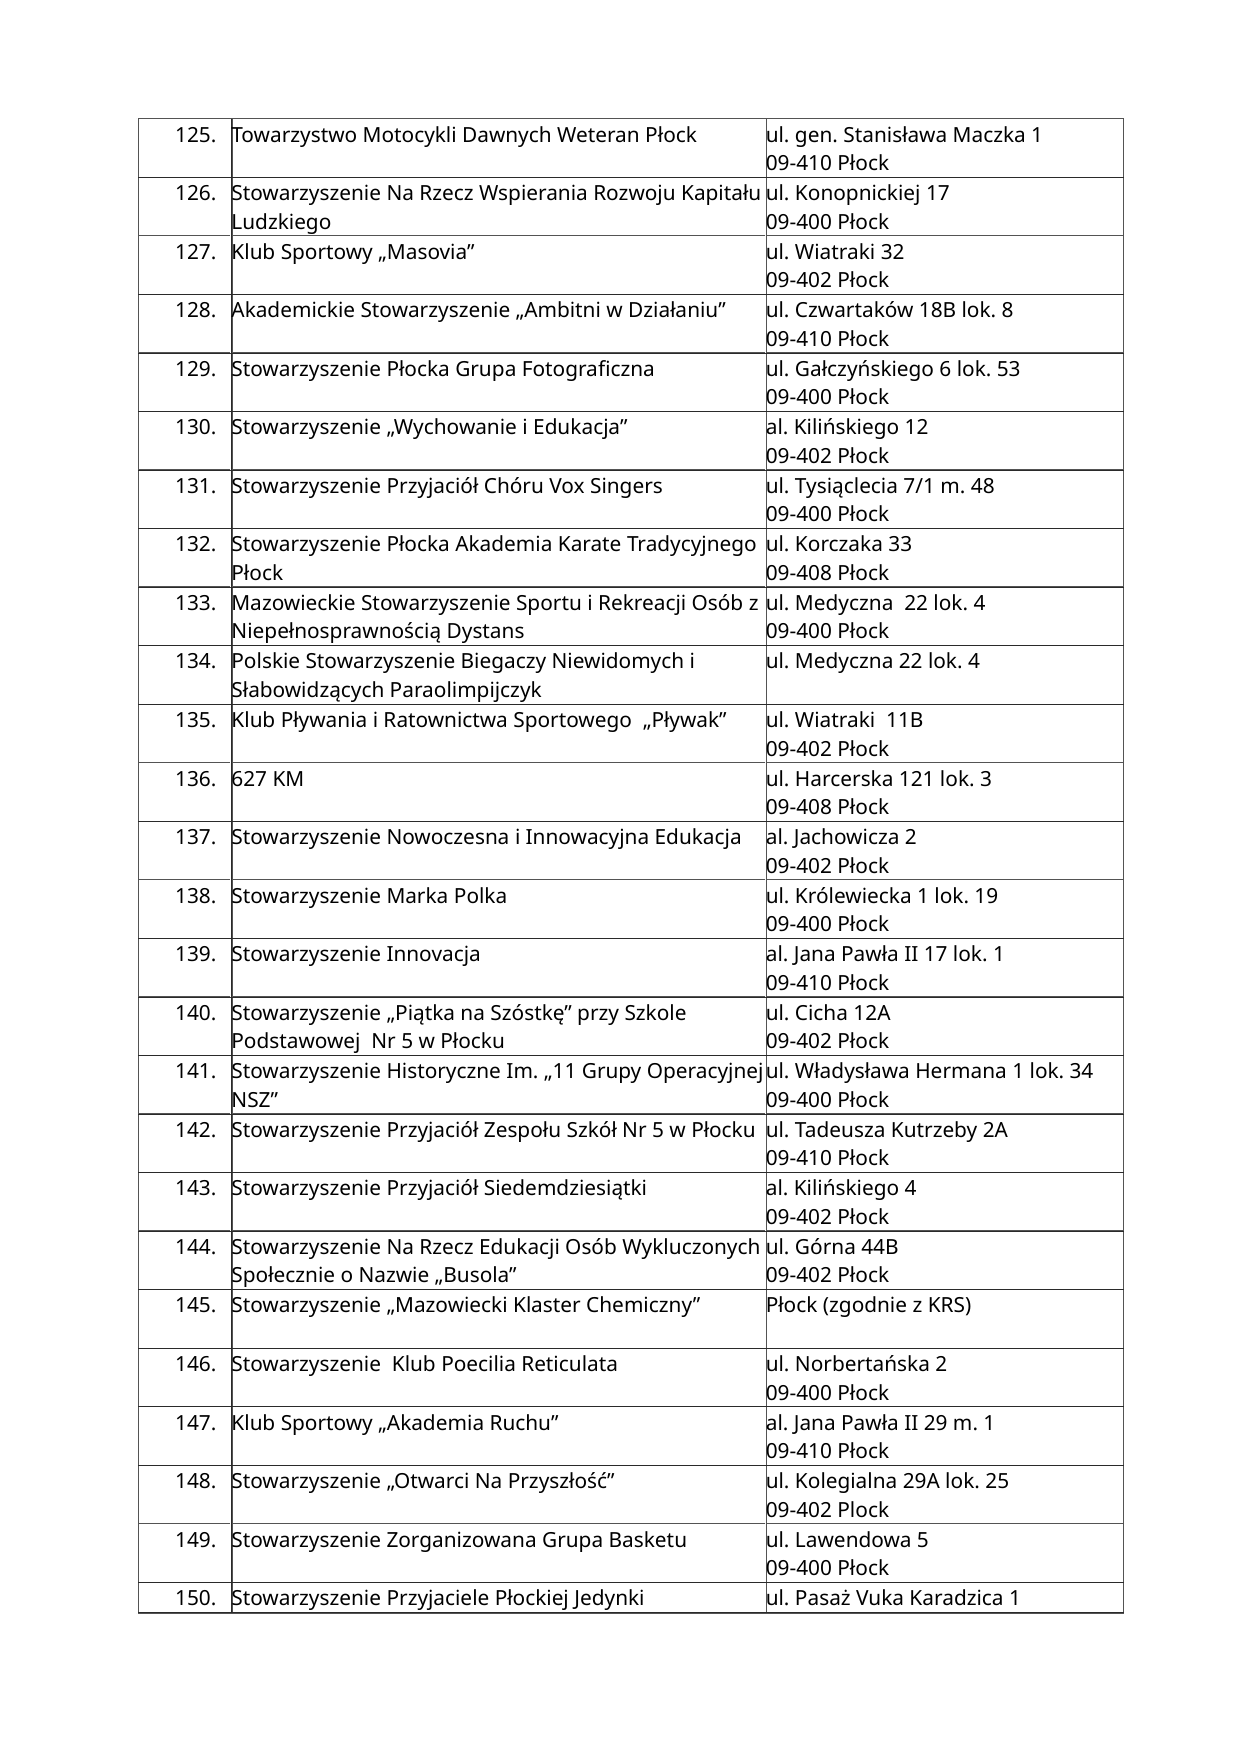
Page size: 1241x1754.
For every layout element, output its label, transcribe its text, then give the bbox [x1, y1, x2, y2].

table_cell ul. Cicha 12A 09-402 Płock [767, 999, 1123, 1055]
table_cell [139, 355, 230, 411]
table_cell [139, 1525, 230, 1582]
table_cell Mazowieckie Stowarzyszenie Sportu i Rekreacji Osób z Niepełnosprawnością Dystans [233, 589, 765, 645]
table_cell Stowarzyszenie Płocka Grupa Fotograficzna [233, 355, 765, 411]
table_cell Stowarzyszenie Marka Polka [233, 881, 765, 938]
table_cell ul. Tadeusza Kutrzeby 2A 09-410 Płock [767, 1116, 1123, 1172]
table_cell ul. Norbertańska 2 09-400 Płock [767, 1350, 1123, 1406]
table_cell al. Jana Pawła II 29 m. 1 09-410 Płock [767, 1408, 1123, 1464]
table_cell Stowarzyszenie Przyjaciół Zespołu Szkół Nr 5 w Płocku [233, 1116, 765, 1172]
table_cell Stowarzyszenie Innovacja [233, 940, 765, 996]
table_cell [139, 1467, 230, 1523]
table_cell [139, 120, 230, 177]
table_cell ul. Lawendowa 5 09-400 Płock [767, 1525, 1123, 1582]
table_cell [139, 1174, 230, 1230]
table_cell al. Jachowicza 2 09-402 Płock [767, 823, 1123, 879]
table_cell Stowarzyszenie Na Rzecz Edukacji Osób Wykluczonych Społecznie o Nazwie „Busola” [233, 1233, 765, 1289]
table_cell ul. gen. Stanisława Maczka 1 09-410 Płock [767, 120, 1123, 177]
table_cell al. Kilińskiego 4 09-402 Płock [767, 1174, 1123, 1230]
table_cell [139, 1408, 230, 1464]
table_cell [139, 589, 230, 645]
table_cell ul. Medyczna 22 lok. 4 [767, 647, 1123, 703]
table_cell Stowarzyszenie Zorganizowana Grupa Basketu [233, 1525, 765, 1582]
table_cell Klub Pływania i Ratownictwa Sportowego „Pływak” [233, 706, 765, 762]
table_cell [139, 1233, 230, 1289]
table_cell [139, 940, 230, 996]
table_cell Stowarzyszenie „Otwarci Na Przyszłość” [233, 1467, 765, 1523]
table_cell [139, 1116, 230, 1172]
table_cell ul. Pasaż Vuka Karadzica 1 [767, 1584, 1123, 1612]
table_cell Stowarzyszenie „Piątka na Szóstkę” przy Szkole Podstawowej Nr 5 w Płocku [233, 999, 765, 1055]
table_cell Stowarzyszenie Przyjaciół Chóru Vox Singers [233, 472, 765, 528]
table_cell Stowarzyszenie Przyjaciele Płockiej Jedynki [233, 1584, 765, 1612]
table_cell ul. Górna 44B 09-402 Płock [767, 1233, 1123, 1289]
table_cell ul. Tysiąclecia 7/1 m. 48 09-400 Płock [767, 472, 1123, 528]
table_cell Stowarzyszenie Przyjaciół Siedemdziesiątki [233, 1174, 765, 1230]
table_cell ul. Harcerska 121 lok. 3 09-408 Płock [767, 764, 1123, 821]
table_cell Stowarzyszenie Klub Poecilia Reticulata [233, 1350, 765, 1406]
table_cell [139, 764, 230, 821]
table_cell [139, 647, 230, 703]
table_cell Stowarzyszenie „Wychowanie i Edukacja” [233, 413, 765, 469]
table_cell 627 KM [233, 764, 765, 821]
table_cell al. Kilińskiego 12 09-402 Płock [767, 413, 1123, 469]
table_cell Stowarzyszenie Na Rzecz Wspierania Rozwoju Kapitału Ludzkiego [233, 179, 765, 235]
table_cell ul. Wiatraki 32 09-402 Płock [767, 237, 1123, 294]
table_cell ul. Władysława Hermana 1 lok. 34 09-400 Płock [767, 1057, 1123, 1113]
table_cell Towarzystwo Motocykli Dawnych Weteran Płock [233, 120, 765, 177]
table_cell ul. Medyczna 22 lok. 4 09-400 Płock [767, 589, 1123, 645]
table_cell [139, 1350, 230, 1406]
table_cell Polskie Stowarzyszenie Biegaczy Niewidomych i Słabowidzących Paraolimpijczyk [233, 647, 765, 703]
table_cell ul. Czwartaków 18B lok. 8 09-410 Płock [767, 296, 1123, 352]
table_cell ul. Kolegialna 29A lok. 25 09-402 Plock [767, 1467, 1123, 1523]
table_cell [139, 706, 230, 762]
table_cell [139, 530, 230, 586]
table_cell Akademickie Stowarzyszenie „Ambitni w Działaniu” [233, 296, 765, 352]
table_cell Płock (zgodnie z KRS) [767, 1291, 1123, 1347]
table_cell ul. Królewiecka 1 lok. 19 09-400 Płock [767, 881, 1123, 938]
table_cell ul. Konopnickiej 17 09-400 Płock [767, 179, 1123, 235]
table_cell Stowarzyszenie „Mazowiecki Klaster Chemiczny” [233, 1291, 765, 1347]
table_cell [139, 413, 230, 469]
table_cell al. Jana Pawła II 17 lok. 1 09-410 Płock [767, 940, 1123, 996]
table_cell Klub Sportowy „Masovia” [233, 237, 765, 294]
table_cell Stowarzyszenie Nowoczesna i Innowacyjna Edukacja [233, 823, 765, 879]
table_cell [139, 1291, 230, 1347]
table_cell [139, 179, 230, 235]
table_cell [139, 1584, 230, 1612]
table_cell ul. Korczaka 33 09-408 Płock [767, 530, 1123, 586]
table_cell [139, 999, 230, 1055]
table_cell [139, 472, 230, 528]
table_cell Stowarzyszenie Historyczne Im. „11 Grupy Operacyjnej NSZ” [233, 1057, 765, 1113]
table_cell [139, 1057, 230, 1113]
table_cell [139, 237, 230, 294]
table_cell [139, 823, 230, 879]
table_cell Stowarzyszenie Płocka Akademia Karate Tradycyjnego Płock [233, 530, 765, 586]
table_cell Klub Sportowy „Akademia Ruchu” [233, 1408, 765, 1464]
table_cell ul. Gałczyńskiego 6 lok. 53 09-400 Płock [767, 355, 1123, 411]
table_cell ul. Wiatraki 11B 09-402 Płock [767, 706, 1123, 762]
table_cell [139, 881, 230, 938]
table_cell [139, 296, 230, 352]
